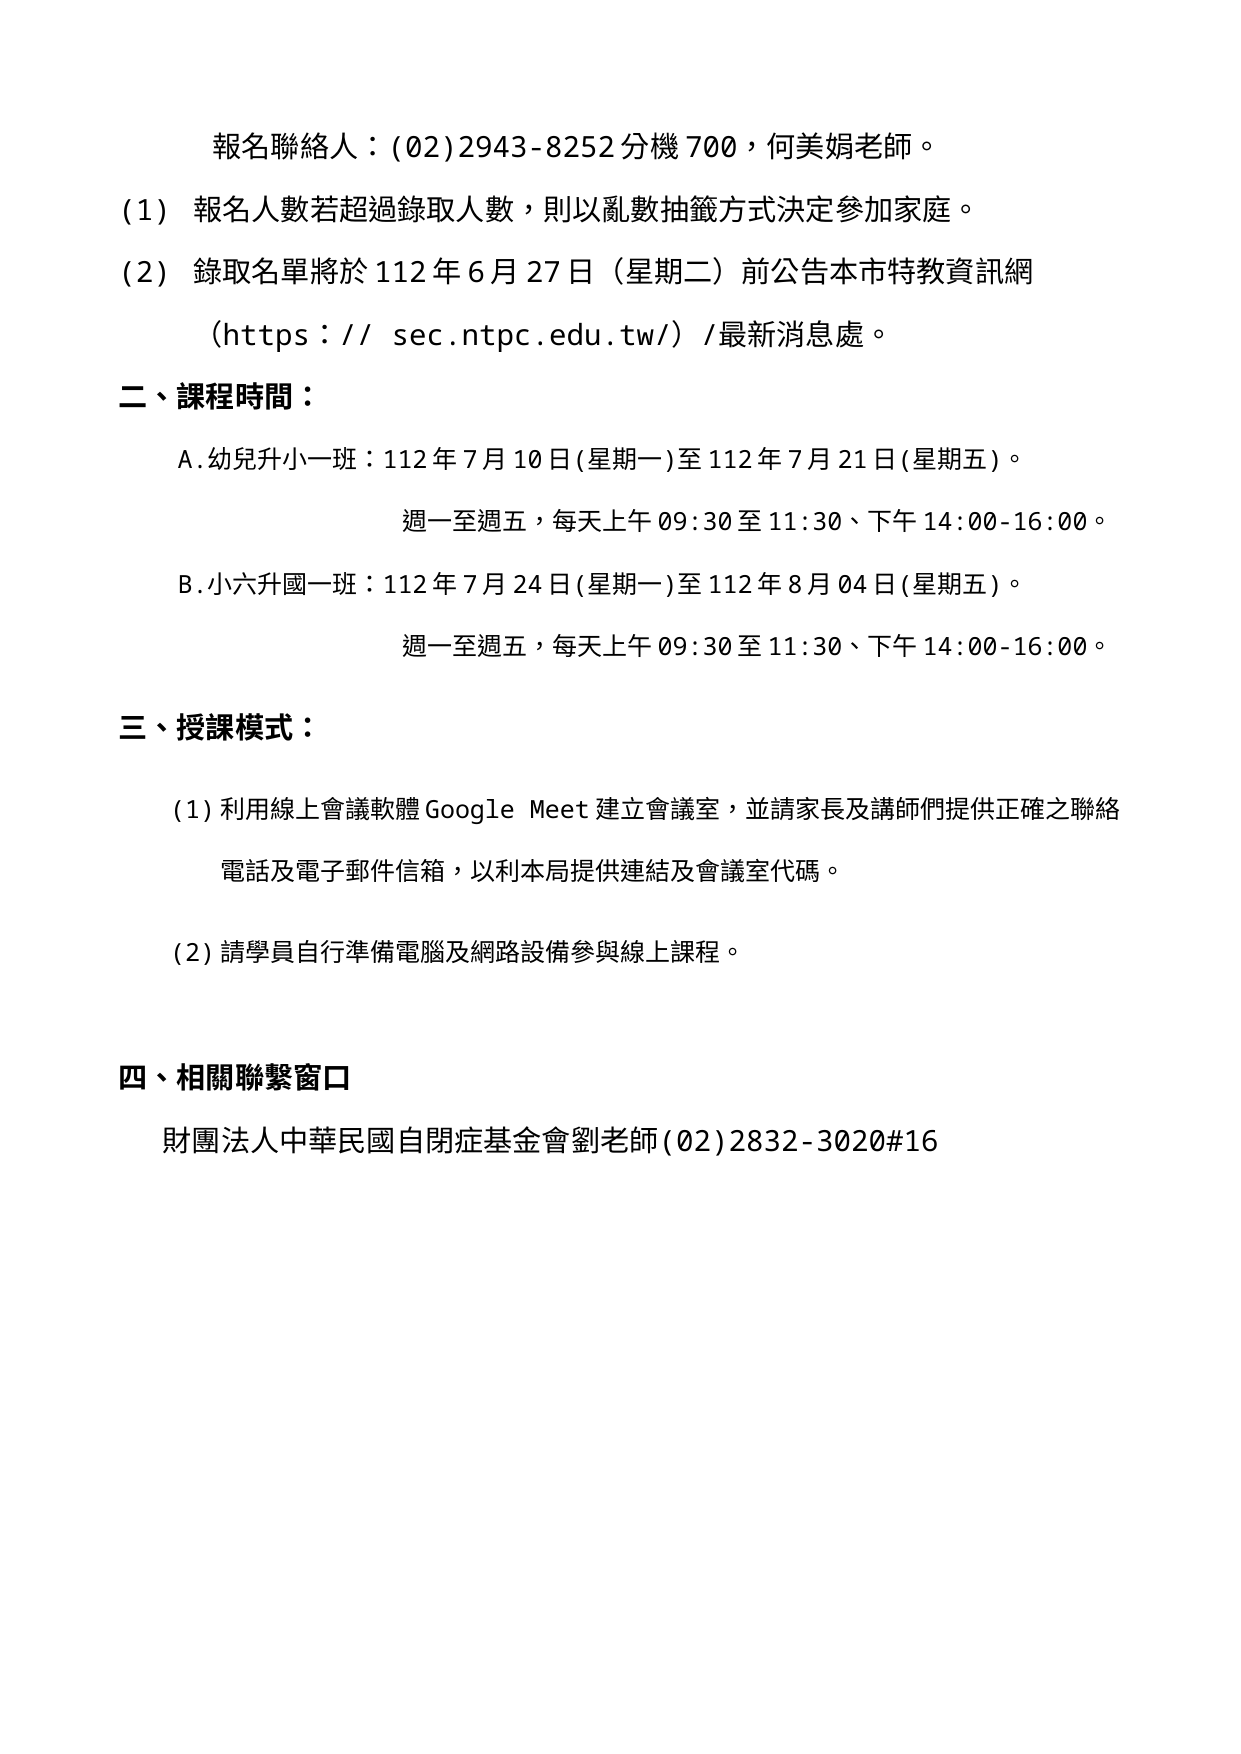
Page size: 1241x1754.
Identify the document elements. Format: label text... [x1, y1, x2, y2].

text 二、課程時間： [118, 353, 1128, 416]
text 四、相關聯繫窗口 [118, 1034, 1128, 1097]
text A.幼兒升小一班：112年7月10日(星期一)至112年7月21日(星期五)。 [177, 416, 1128, 478]
list 報名人數若超過錄取人數，則以亂數抽籤方式決定參加家庭。 [118, 166, 1128, 228]
text 三、授課模式： [118, 684, 1128, 747]
list 錄取名單將於112年6月27日（星期二）前公告本市特教資訊網（https：// sec.ntpc.edu.tw/）/最新消息處。 [118, 228, 1128, 353]
list 請學員自行準備電腦及網路設備參與線上課程。 [170, 909, 1128, 972]
text 週一至週五，每天上午09:30至11:30、下午14:00-16:00。 [177, 603, 1128, 666]
text 報名聯絡人：(02)2943-8252分機700，何美娟老師。 [177, 103, 1128, 166]
text 財團法人中華民國自閉症基金會劉老師(02)2832-3020#16 [162, 1097, 1128, 1159]
text 週一至週五，每天上午09:30至11:30、下午14:00-16:00。 [177, 478, 1128, 541]
list 利用線上會議軟體Google Meet建立會議室，並請家長及講師們提供正確之聯絡電話及電子郵件信箱，以利本局提供連結及會議室代碼。 [170, 766, 1128, 891]
text B.小六升國一班：112年7月24日(星期一)至112年8月04日(星期五)。 [177, 541, 1128, 603]
